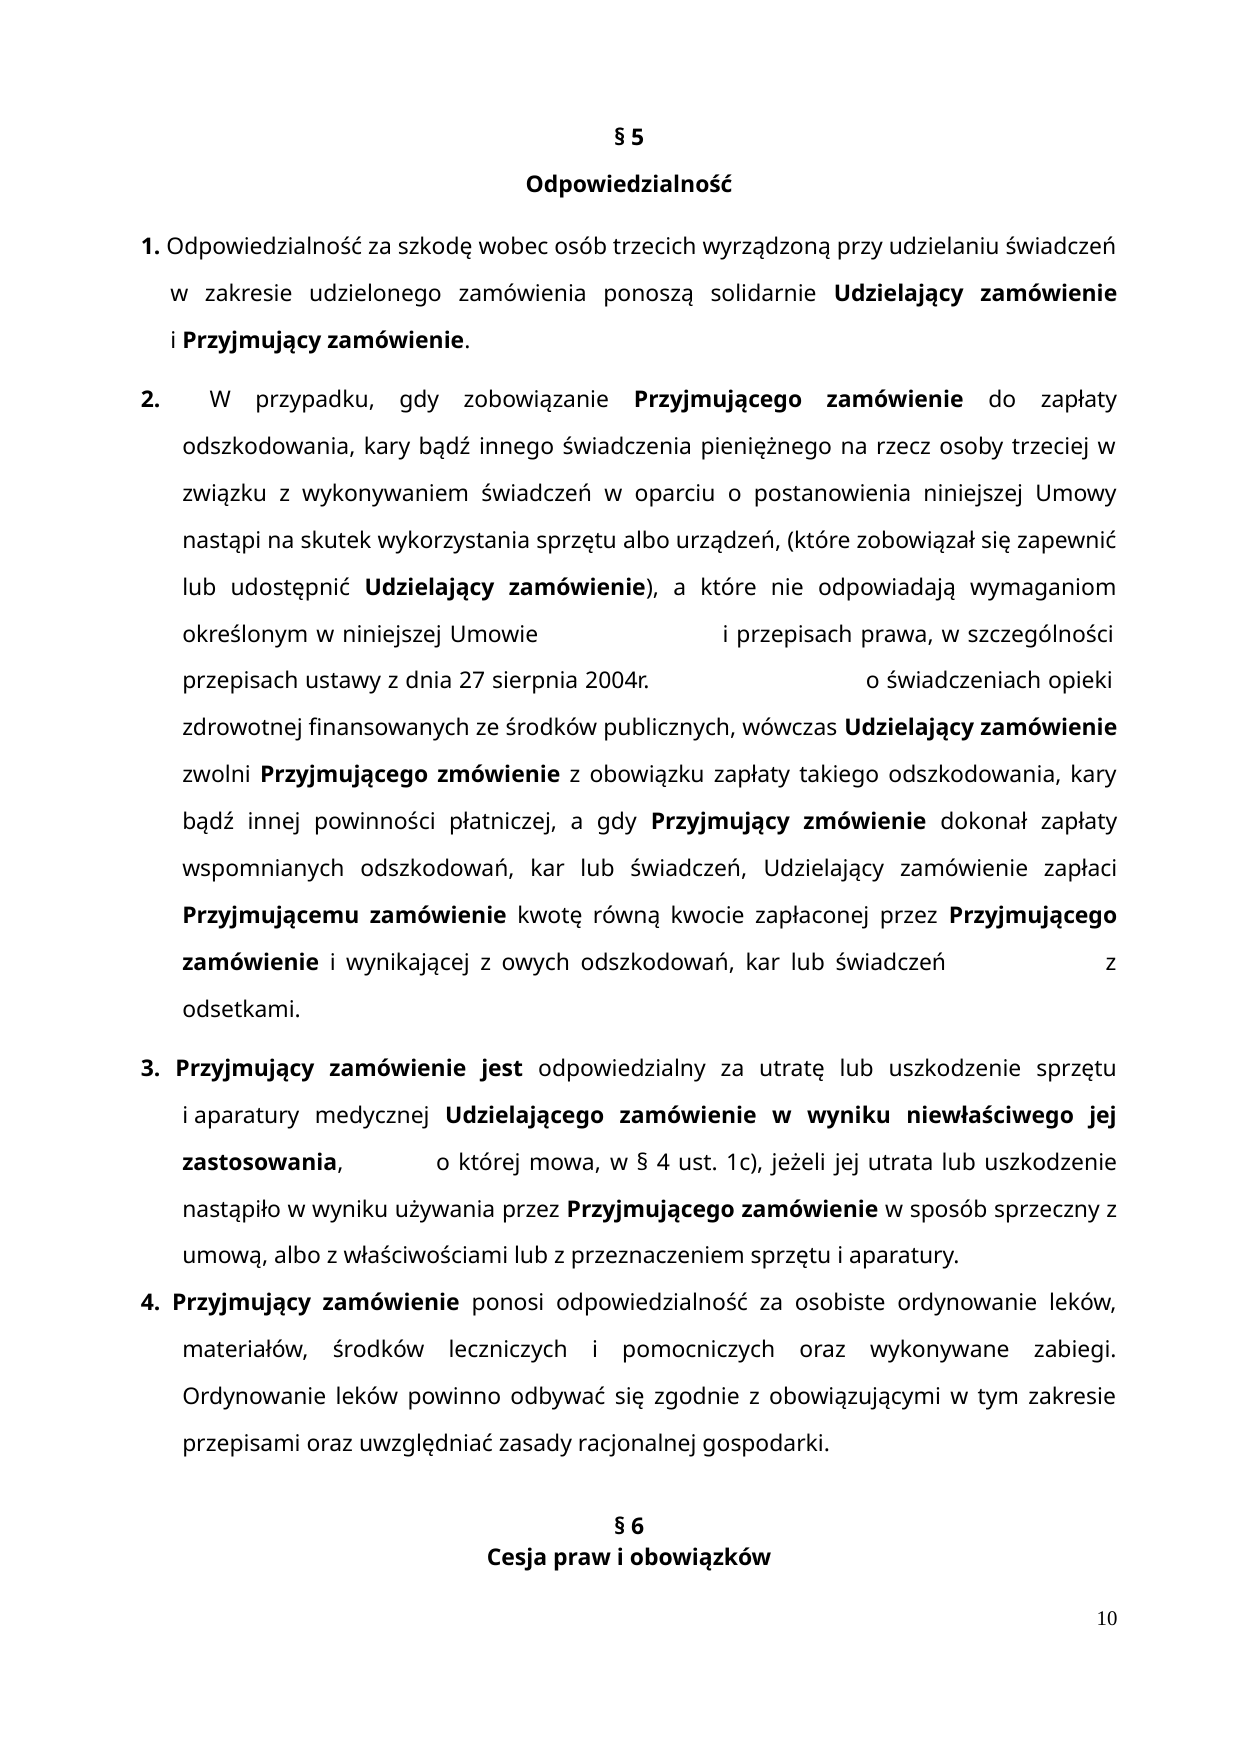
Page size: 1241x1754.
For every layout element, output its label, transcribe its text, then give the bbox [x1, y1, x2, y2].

text 3. Przyjmujący zamówienie jest odpowiedzialny za utratę lub uszkodzenie sprzętu i aparatury medycznej Udzielającego zamówienie w wyniku niewłaściwego jej zastosowania, o której mowa, w § 4 ust. 1c), jeżeli jej utrata lub uszkodzenie nastąpiło w wyniku używania przez Przyjmującego zamówienie w sposób sprzeczny z umową, albo z właściwościami lub z przeznaczeniem sprzętu i aparatury. [141, 1052, 1117, 1271]
text § 5 [141, 121, 1117, 152]
text 4. Przyjmujący zamówienie ponosi odpowiedzialność za osobiste ordynowanie leków, materiałów, środków leczniczych i pomocniczych oraz wykonywane zabiegi. Ordynowanie leków powinno odbywać się zgodnie z obowiązującymi w tym zakresie przepisami oraz uwzględniać zasady racjonalnej gospodarki. [141, 1286, 1117, 1458]
text § 6 [141, 1510, 1117, 1541]
text Cesja praw i obowiązków [141, 1541, 1117, 1572]
list 2. W przypadku, gdy zobowiązanie Przyjmującego zamówienie do zapłaty odszkodowania, kary bądź innego świadczenia pieniężnego na rzecz osoby trzeciej w związku z wykonywaniem świadczeń w oparciu o postanowienia niniejszej Umowy nastąpi na skutek wykorzystania sprzętu albo urządzeń, (które zobowiązał się zapewnić lub udostępnić Udzielający zamówienie), a które nie odpowiadają wymaganiom określonym w niniejszej Umowie i przepisach prawa, w szczególności przepisach ustawy z dnia 27 sierpnia 2004r. o świadczeniach opieki zdrowotnej finansowanych ze środków publicznych, wówczas Udzielający zamówienie zwolni Przyjmującego zmówienie z obowiązku zapłaty takiego odszkodowania, kary bądź innej powinności płatniczej, a gdy Przyjmujący zmówienie dokonał zapłaty wspomnianych odszkodowań, kar lub świadczeń, Udzielający zamówienie zapłaci Przyjmującemu zamówienie kwotę równą kwocie zapłaconej przez Przyjmującego zamówienie i wynikającej z owych odszkodowań, kar lub świadczeń z odsetkami. [141, 383, 1117, 1024]
text 1. Odpowiedzialność za szkodę wobec osób trzecich wyrządzoną przy udzielaniu świadczeń w zakresie udzielonego zamówienia ponoszą solidarnie Udzielający zamówienie i Przyjmujący zamówienie. [141, 230, 1117, 355]
text Odpowiedzialność [141, 167, 1117, 199]
